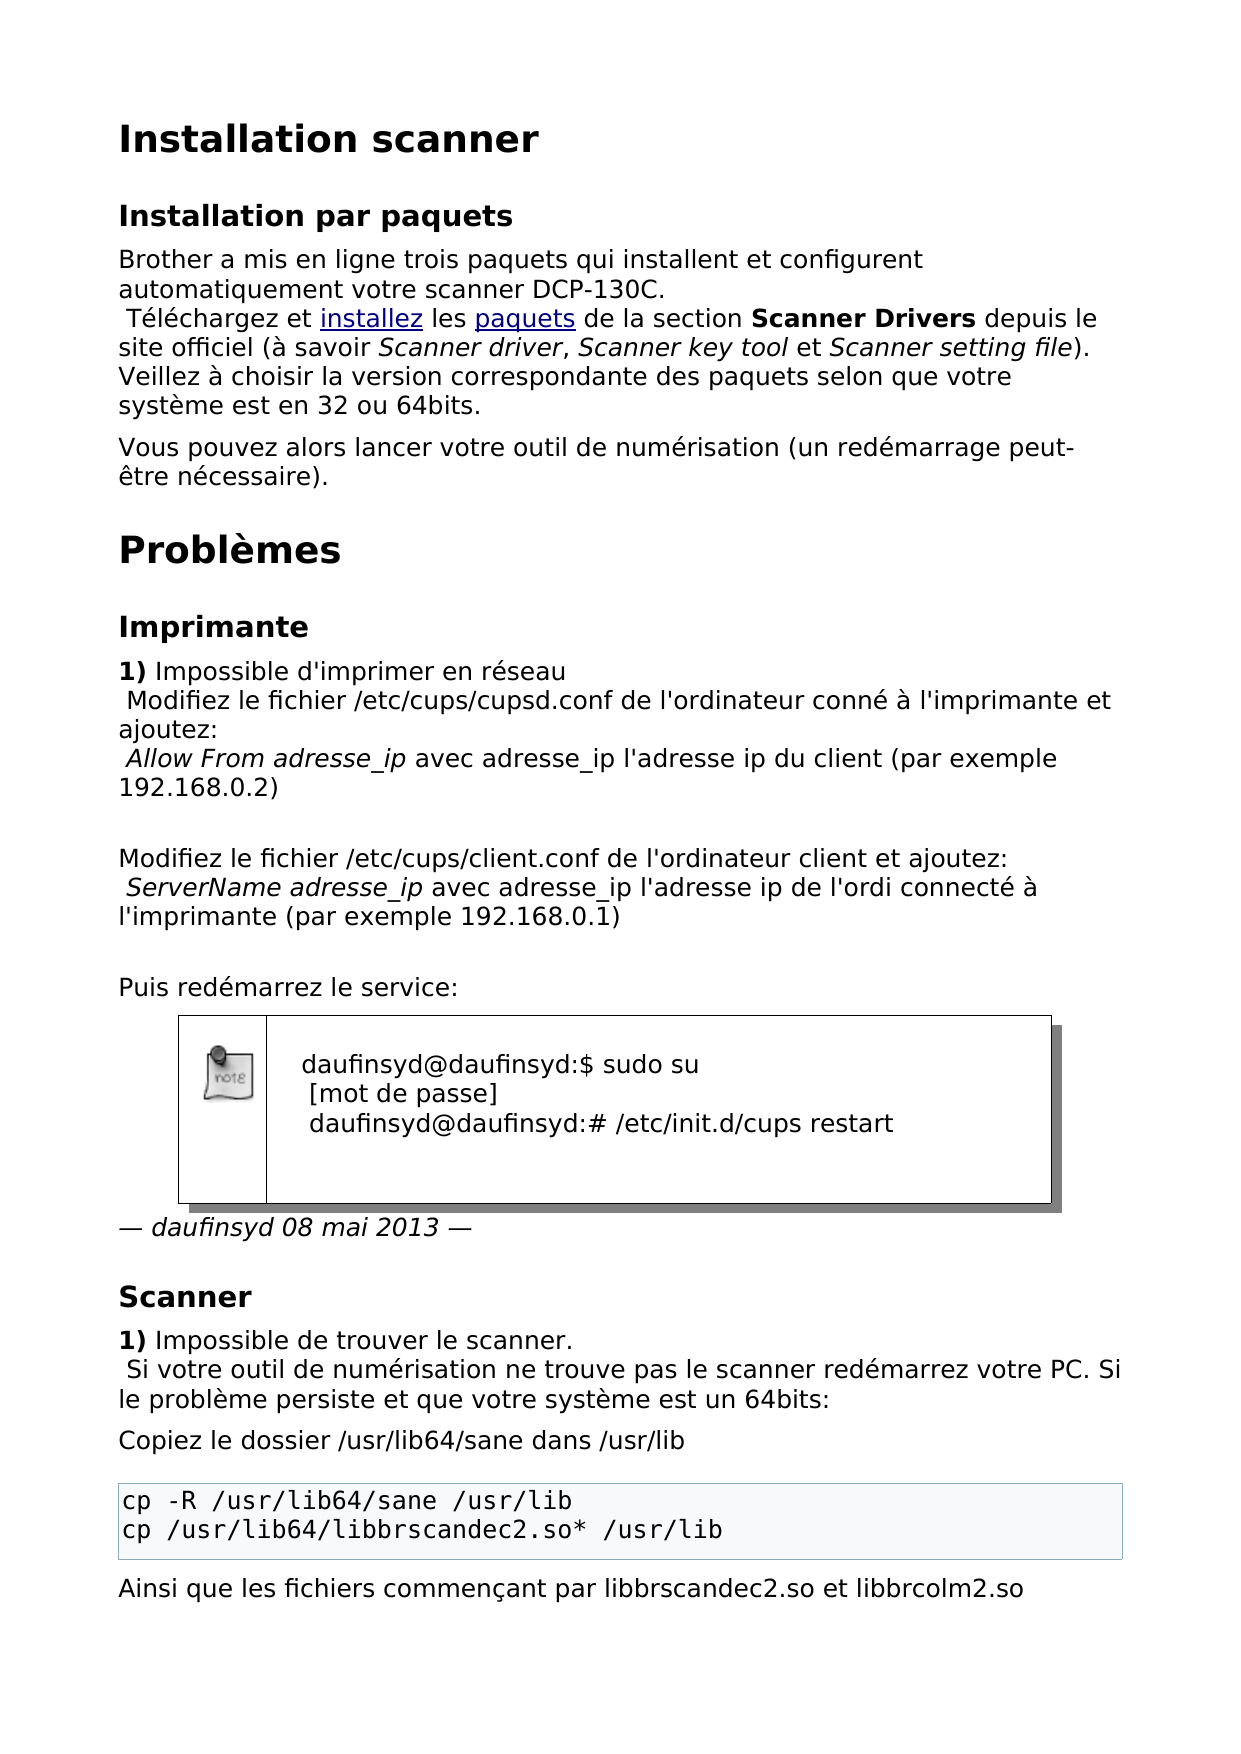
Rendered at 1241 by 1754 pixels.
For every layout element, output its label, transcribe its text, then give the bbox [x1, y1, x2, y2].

text Puis redémarrez le service: [118, 973, 1122, 1002]
table_header cp -R /usr/lib64/sane /usr/lib cp /usr/lib64/libbrscandec2.so* /usr/lib [119, 1484, 1122, 1559]
text 1) Impossible de trouver le scanner. Si votre outil de numérisation ne trouve pas le scanner redémarrez votre PC. Si le problème persiste et que votre système est un 64bits: [118, 1326, 1122, 1414]
subtitle Installation scanner [118, 118, 1122, 162]
table_header daufinsyd@daufinsyd:$ sudo su [mot de passe] daufinsyd@daufinsyd:# /etc/init.d/cups restart [267, 1016, 1051, 1203]
table_header [179, 1016, 266, 1203]
subtitle Imprimante [118, 610, 1122, 644]
picture [190, 1038, 266, 1114]
text Vous pouvez alors lancer votre outil de numérisation (un redémarrage peut-être nécessaire). [118, 433, 1122, 492]
text 1) Impossible d'imprimer en réseau Modifiez le fichier /etc/cups/cupsd.conf de l'ordinateur conné à l'imprimante et ajoutez: Allow From adresse_ip avec adresse_ip l'adresse ip du client (par exemple 192.168.0.2) [118, 657, 1122, 832]
text Modifiez le fichier /etc/cups/client.conf de l'ordinateur client et ajoutez: ServerName adresse_ip avec adresse_ip l'adresse ip de l'ordi connecté à l'imprimante (par exemple 192.168.0.1) [118, 844, 1122, 961]
text Ainsi que les fichiers commençant par libbrscandec2.so et libbrcolm2.so [118, 1574, 1122, 1603]
subtitle Problèmes [118, 529, 1122, 573]
text Brother a mis en ligne trois paquets qui installent et configurent automatiquement votre scanner DCP-130C. Téléchargez et installez les paquets de la section Scanner Drivers depuis le site officiel (à savoir Scanner driver, Scanner key tool et Scanner setting file). Veillez à choisir la version correspondante des paquets selon que votre système est en 32 ou 64bits. [118, 246, 1122, 421]
text Copiez le dossier /usr/lib64/sane dans /usr/lib [118, 1426, 1122, 1456]
text — daufinsyd 08 mai 2013 — [118, 1213, 1122, 1242]
subtitle Scanner [118, 1280, 1122, 1314]
subtitle Installation par paquets [118, 199, 1122, 233]
